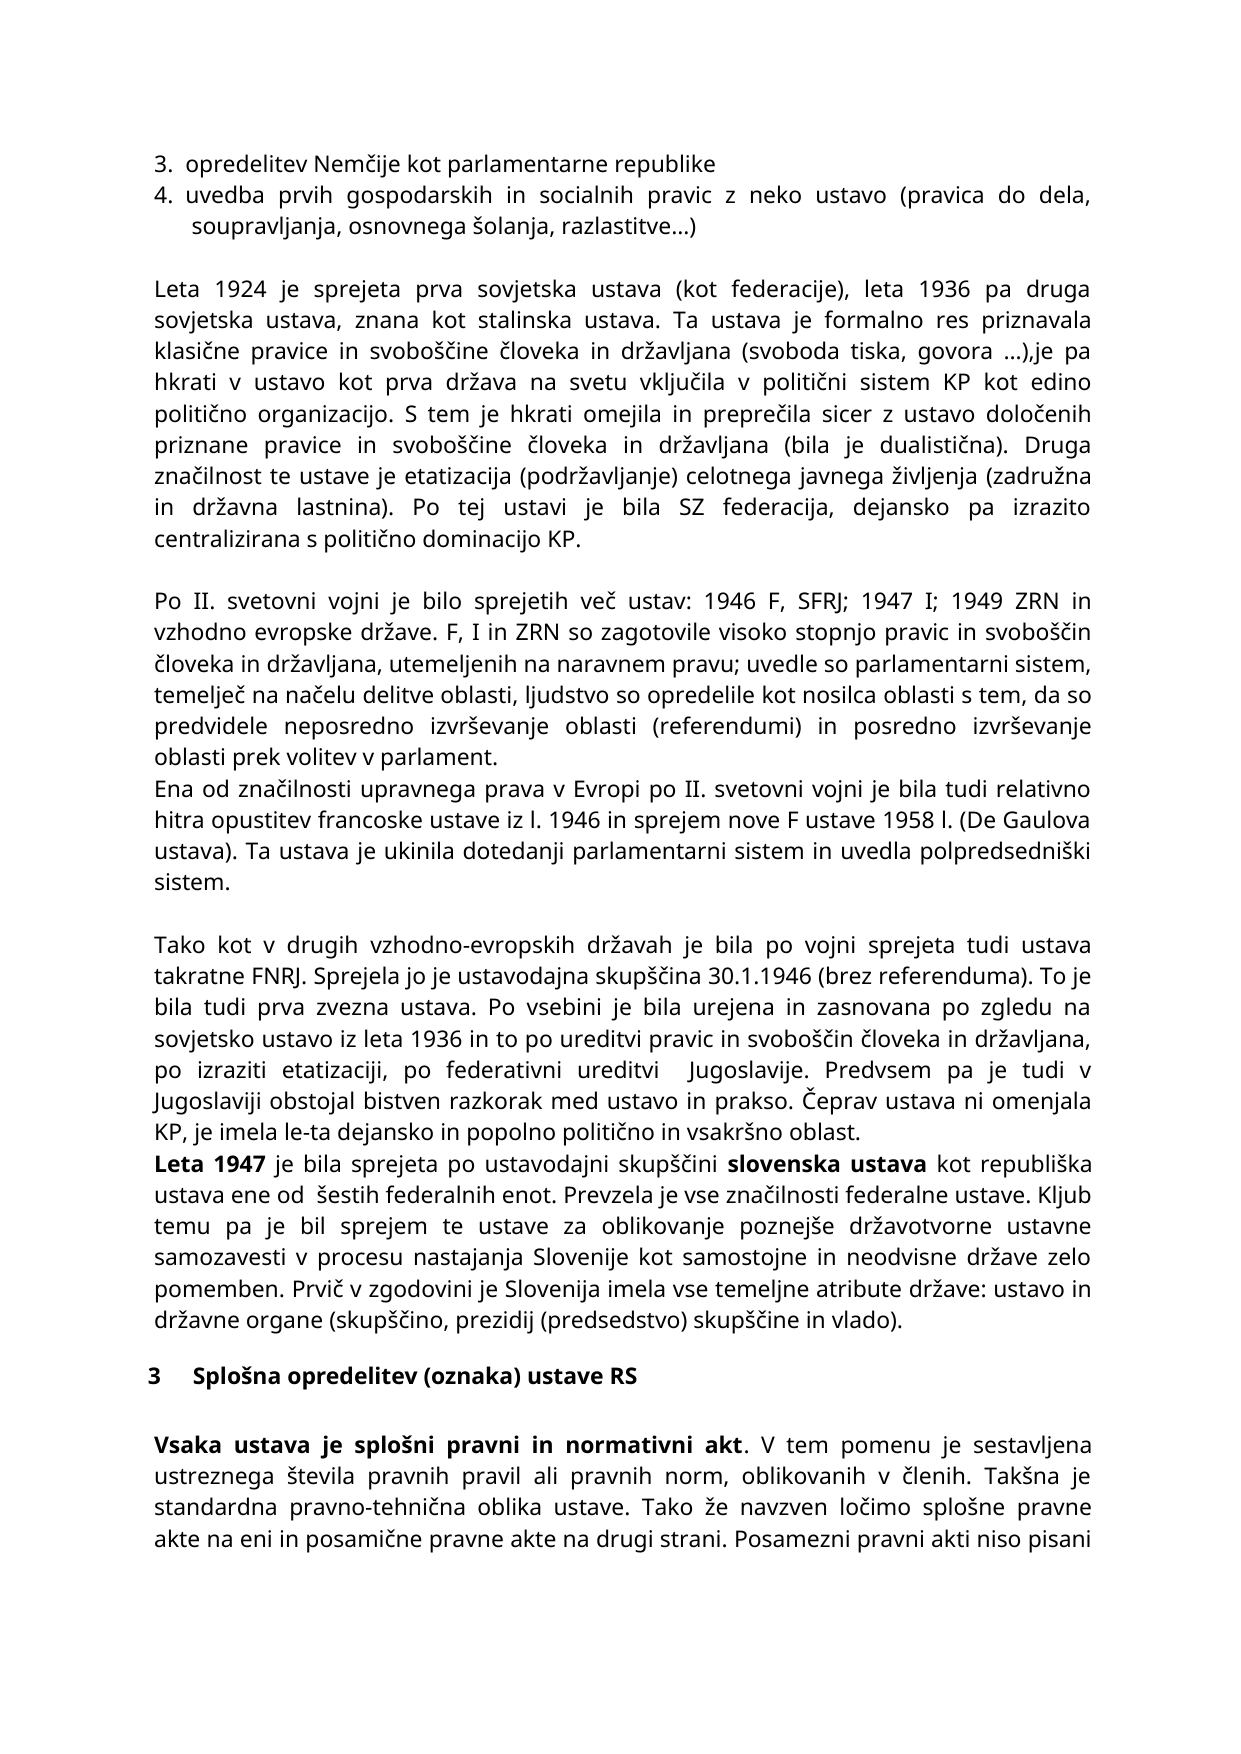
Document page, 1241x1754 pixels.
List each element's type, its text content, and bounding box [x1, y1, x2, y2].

subtitle uvedba prvih gospodarskih in socialnih pravic z neko ustavo (pravica do dela, soupravljanja, osnovnega šolanja, razlastitve…) [154, 179, 1093, 241]
subtitle opredelitev Nemčije kot parlamentarne republike [154, 148, 1093, 179]
subtitle Po II. svetovni vojni je bilo sprejetih več ustav: 1946 F, SFRJ; 1947 I; 1949 ZRN in vzhodno evropske države. F, I in ZRN so zagotovile visoko stopnjo pravic in svoboščin človeka in državljana, utemeljenih na naravnem pravu; uvedle so parlamentarni sistem, temelječ na načelu delitve oblasti, ljudstvo so opredelile kot nosilca oblasti s tem, da so predvidele neposredno izvrševanje oblasti (referendumi) in posredno izvrševanje oblasti prek volitev v parlament. [154, 585, 1093, 773]
subtitle Vsaka ustava je splošni pravni in normativni akt. V tem pomenu je sestavljena ustreznega števila pravnih pravil ali pravnih norm, oblikovanih v členih. Takšna je standardna pravno-tehnična oblika ustave. Tako že navzven ločimo splošne pravne akte na eni in posamične pravne akte na drugi strani. Posamezni pravni akti niso pisani [154, 1429, 1093, 1554]
subtitle Leta 1947 je bila sprejeta po ustavodajni skupščini slovenska ustava kot republiška ustava ene od šestih federalnih enot. Prevzela je vse značilnosti federalne ustave. Kljub temu pa je bil sprejem te ustave za oblikovanje poznejše državotvorne ustavne samozavesti v procesu nastajanja Slovenije kot samostojne in neodvisne države zelo pomemben. Prvič v zgodovini je Slovenija imela vse temeljne atribute države: ustavo in državne organe (skupščino, prezidij (predsedstvo) skupščine in vlado). [154, 1148, 1093, 1335]
subtitle Tako kot v drugih vzhodno-evropskih državah je bila po vojni sprejeta tudi ustava takratne FNRJ. Sprejela jo je ustavodajna skupščina 30.1.1946 (brez referenduma). To je bila tudi prva zvezna ustava. Po vsebini je bila urejena in zasnovana po zgledu na sovjetsko ustavo iz leta 1936 in to po ureditvi pravic in svoboščin človeka in državljana, po izraziti etatizaciji, po federativni ureditvi Jugoslavije. Predvsem pa je tudi v Jugoslaviji obstojal bistven razkorak med ustavo in prakso. Čeprav ustava ni omenjala KP, je imela le-ta dejansko in popolno politično in vsakršno oblast. [154, 929, 1093, 1148]
subtitle Splošna opredelitev (oznaka) ustave RS [148, 1360, 1093, 1391]
subtitle Ena od značilnosti upravnega prava v Evropi po II. svetovni vojni je bila tudi relativno hitra opustitev francoske ustave iz l. 1946 in sprejem nove F ustave 1958 l. (De Gaulova ustava). Ta ustava je ukinila dotedanji parlamentarni sistem in uvedla polpredsedniški sistem. [154, 773, 1093, 898]
subtitle Leta 1924 je sprejeta prva sovjetska ustava (kot federacije), leta 1936 pa druga sovjetska ustava, znana kot stalinska ustava. Ta ustava je formalno res priznavala klasične pravice in svoboščine človeka in državljana (svoboda tiska, govora …),je pa hkrati v ustavo kot prva država na svetu vključila v politični sistem KP kot edino politično organizacijo. S tem je hkrati omejila in preprečila sicer z ustavo določenih priznane pravice in svoboščine človeka in državljana (bila je dualistična). Druga značilnost te ustave je etatizacija (podržavljanje) celotnega javnega življenja (zadružna in državna lastnina). Po tej ustavi je bila SZ federacija, dejansko pa izrazito centralizirana s politično dominacijo KP. [154, 273, 1093, 554]
